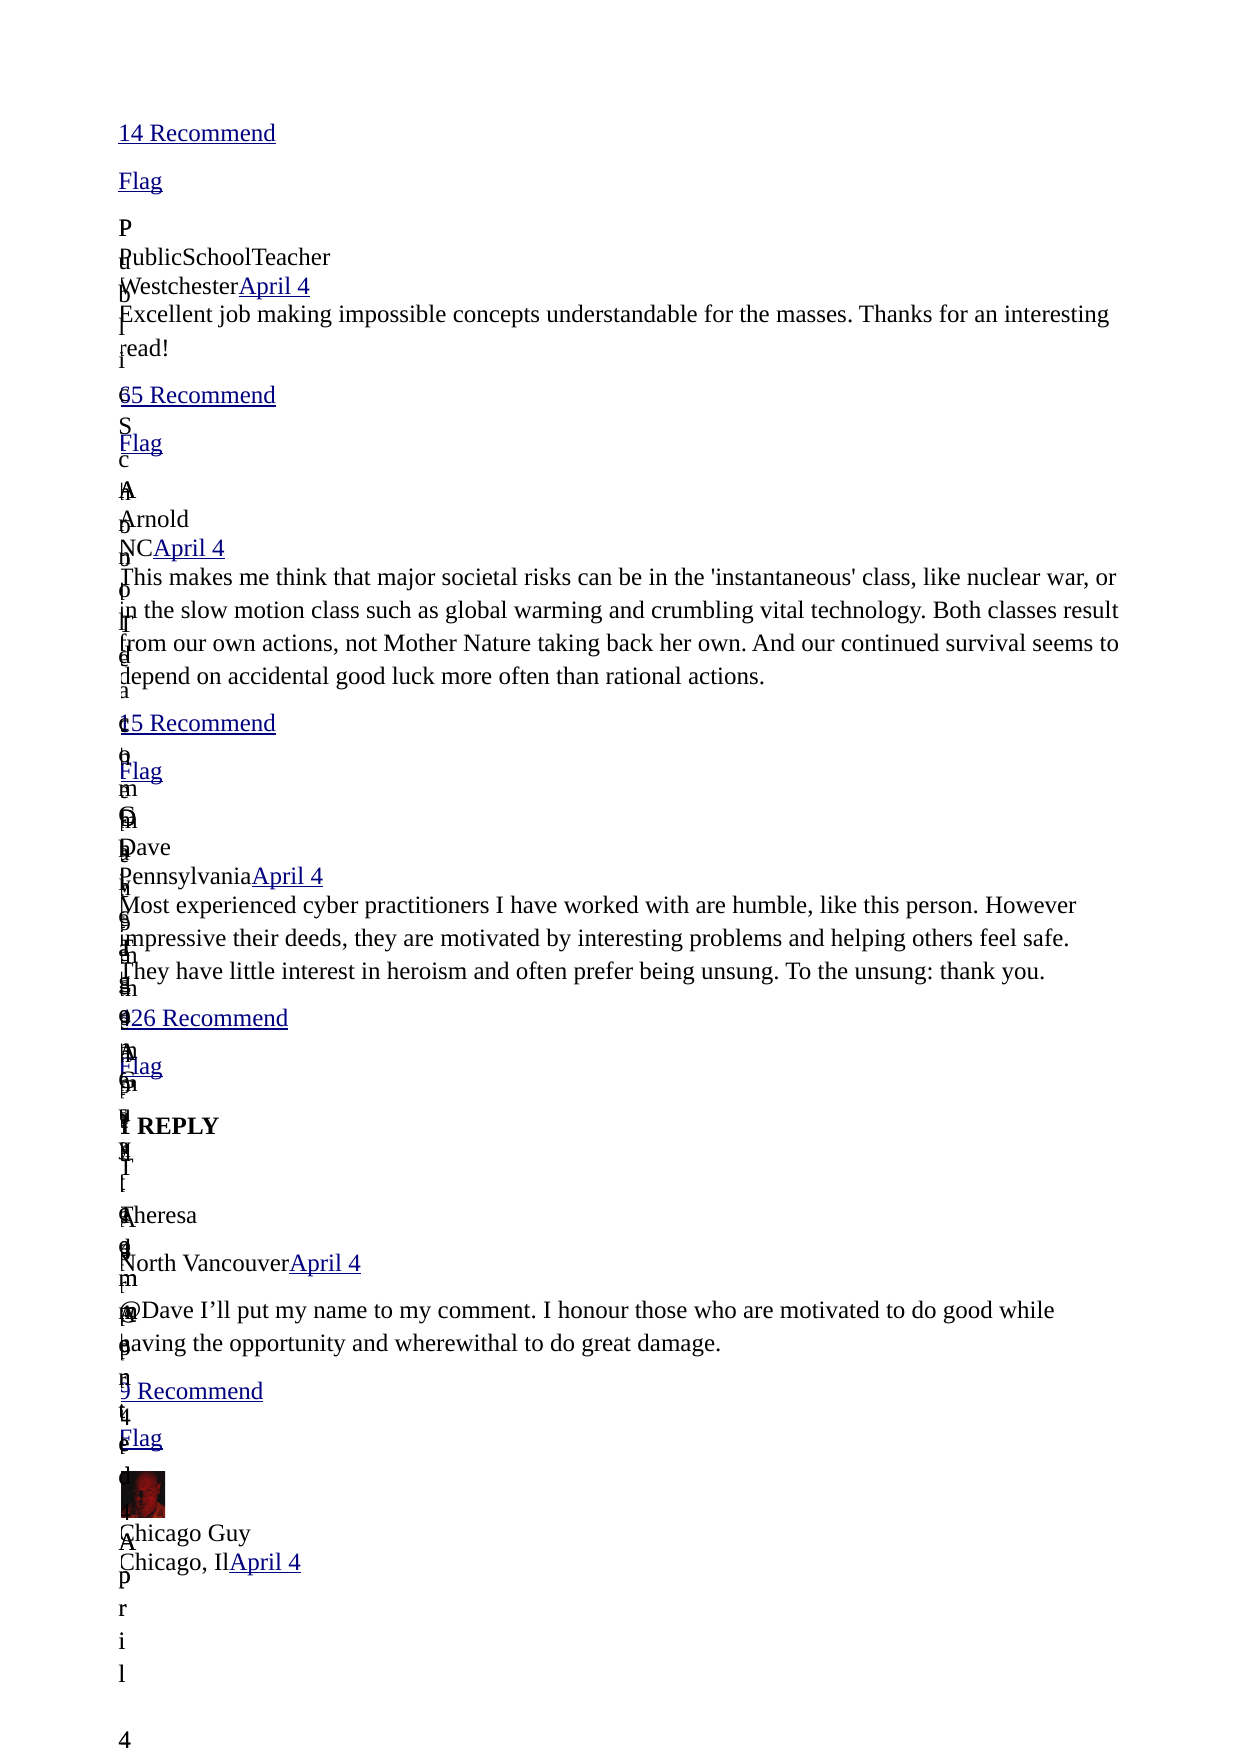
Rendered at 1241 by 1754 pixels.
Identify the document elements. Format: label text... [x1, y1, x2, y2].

text Arnold [121, 504, 1122, 533]
text Flag [122, 1059, 134, 1076]
text 9 Recommend [121, 1376, 1122, 1404]
text Chicago Guy [121, 1518, 1122, 1547]
text D [121, 803, 1122, 832]
text 426 Recommend [121, 1003, 1122, 1032]
text A [121, 475, 1122, 504]
text 15 Recommend [121, 708, 1122, 737]
text Flag [121, 756, 1122, 785]
text Flag [118, 166, 1122, 194]
text Flag [121, 428, 1122, 457]
text Flag [121, 1423, 1122, 1452]
subtitle 1 REPLY [121, 1111, 1122, 1140]
text 14 Recommend [118, 118, 1122, 147]
text WestchesterApril 4 [121, 271, 1122, 299]
text 65 Recommend [121, 380, 1122, 409]
picture [121, 1471, 127, 1483]
text @Dave I’ll put my name to my comment. I honour those who are motivated to do good while having the opportunity and wherewithal to do great damage. [121, 1295, 1122, 1357]
text Flag [127, 1051, 1122, 1080]
text North VancouverApril 4 [121, 1248, 1122, 1276]
text P [121, 213, 1122, 242]
text Excellent job making impossible concepts understandable for the masses. Thanks for an interesting read! [121, 299, 1122, 361]
text NCApril 4 [121, 533, 1122, 562]
text PennsylvaniaApril 4 [121, 861, 1122, 890]
picture [121, 1471, 166, 1518]
text This makes me think that major societal risks can be in the 'instantaneous' class, like nuclear war, or in the slow motion class such as global warming and crumbling vital technology. Both classes result from our own actions, not Mother Nature taking back her own. And our continued survival seems to depend on accidental good luck more often than rational actions. [121, 562, 1122, 689]
text T [121, 1152, 1122, 1181]
text PublicSchoolTeacher [121, 242, 1122, 271]
text Dave [121, 832, 1122, 861]
text Chicago, IlApril 4 [121, 1547, 1122, 1575]
text Most experienced cyber practitioners I have worked with are humble, like this person. However impressive their deeds, they are motivated by interesting problems and helping others feel safe. They have little interest in heroism and often prefer being unsung. To the unsung: thank you. [121, 890, 1122, 984]
text Theresa [121, 1200, 1122, 1229]
